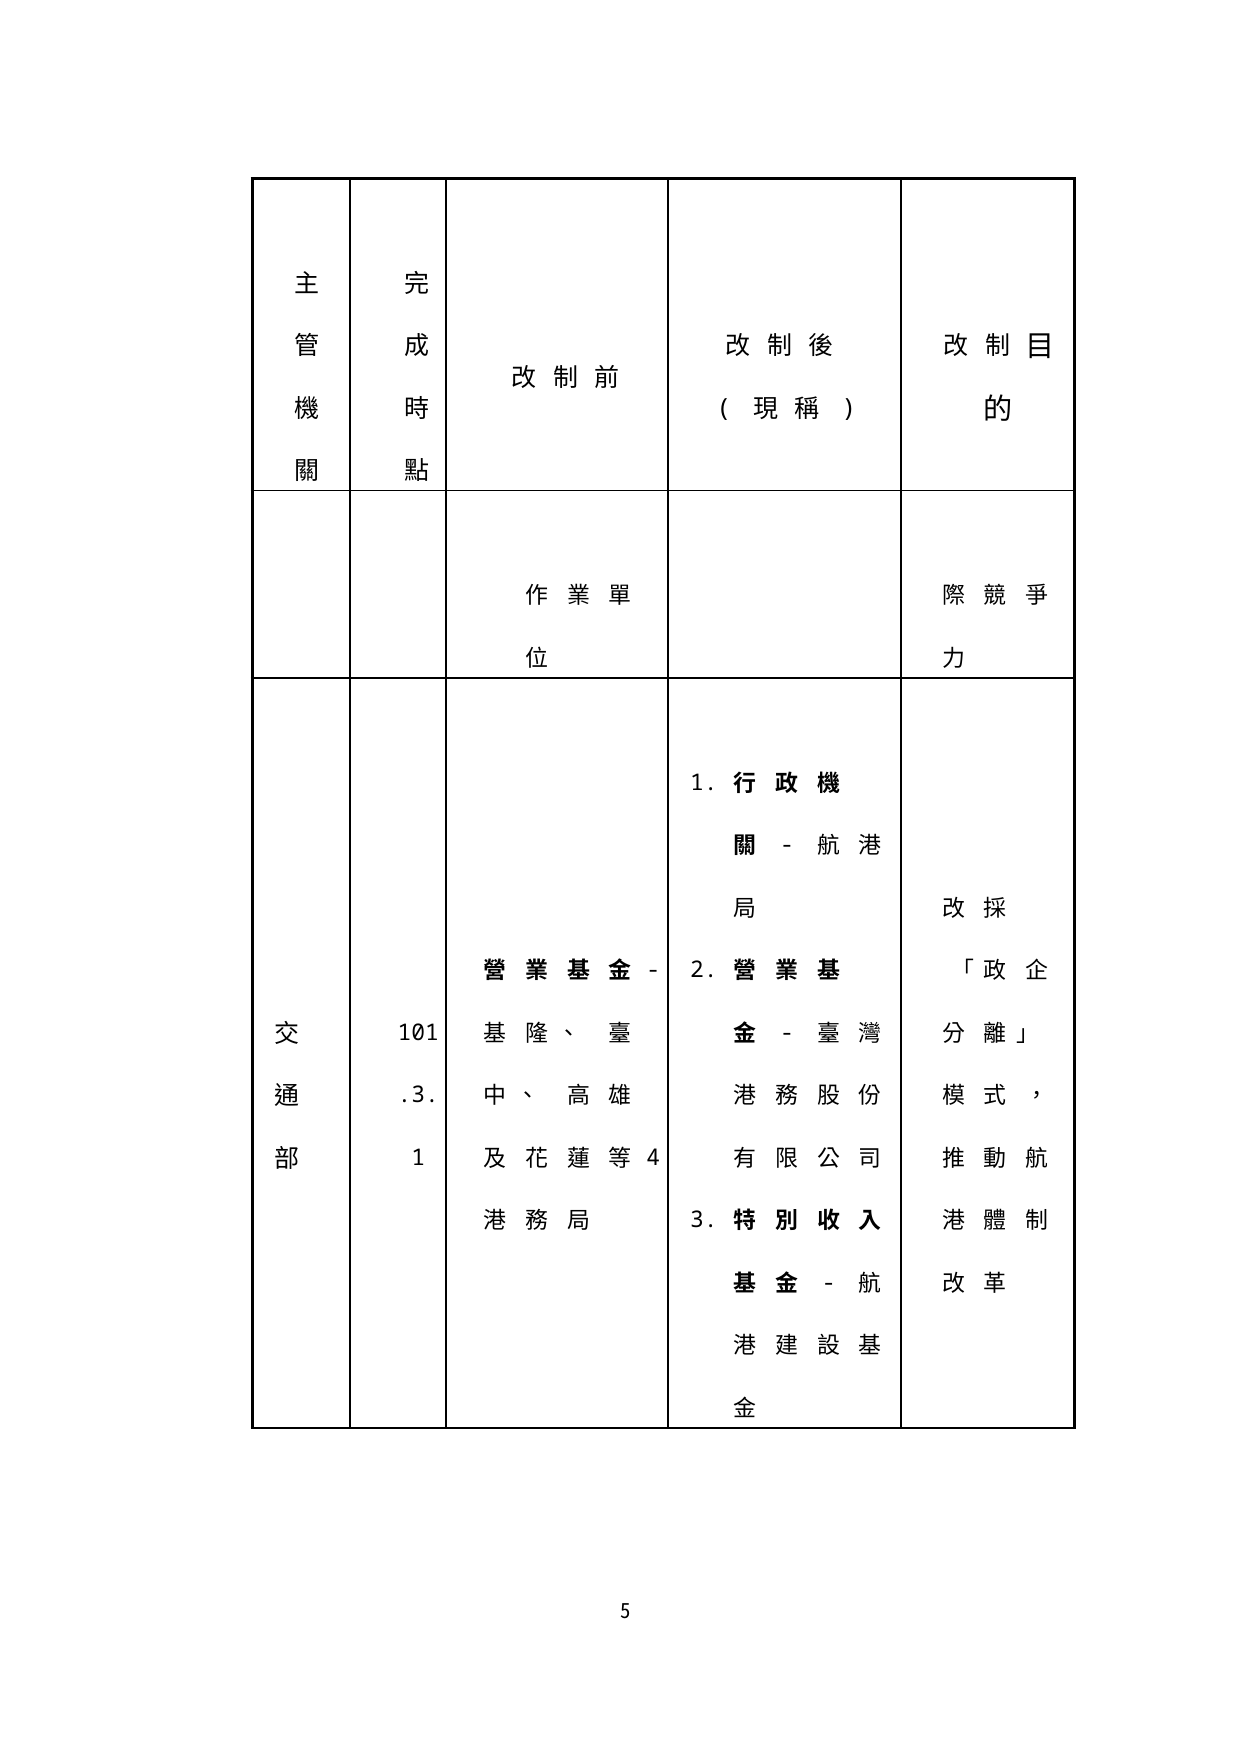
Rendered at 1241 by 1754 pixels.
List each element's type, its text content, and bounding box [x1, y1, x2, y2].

table_cell 1.行政機關-航港局 2.營業基金-臺灣港務股份有限公司 3.特別收入基金-航港建設基金 [669, 679, 900, 1427]
table_header 改制後(現稱) [669, 180, 900, 490]
table_cell 際競爭力 [902, 491, 1073, 677]
table_cell 101.3.1 [351, 679, 445, 1427]
table_cell [669, 491, 900, 677]
table_cell 營業基金-基隆、臺中、高雄及花蓮等4港務局 [447, 679, 667, 1427]
table_cell 改採「政企分離」模式，推動航港體制改革 [902, 679, 1073, 1427]
table_header 改制前 [447, 180, 667, 490]
table_cell [351, 491, 445, 677]
table_cell 作業單位 [447, 491, 667, 677]
table_header 改制目的 [902, 180, 1073, 490]
table_header 完成 時點 [351, 180, 445, 490]
table_cell 交通部 [254, 679, 349, 1427]
table_header 主管 機關 [254, 180, 349, 490]
table_cell [254, 491, 349, 677]
